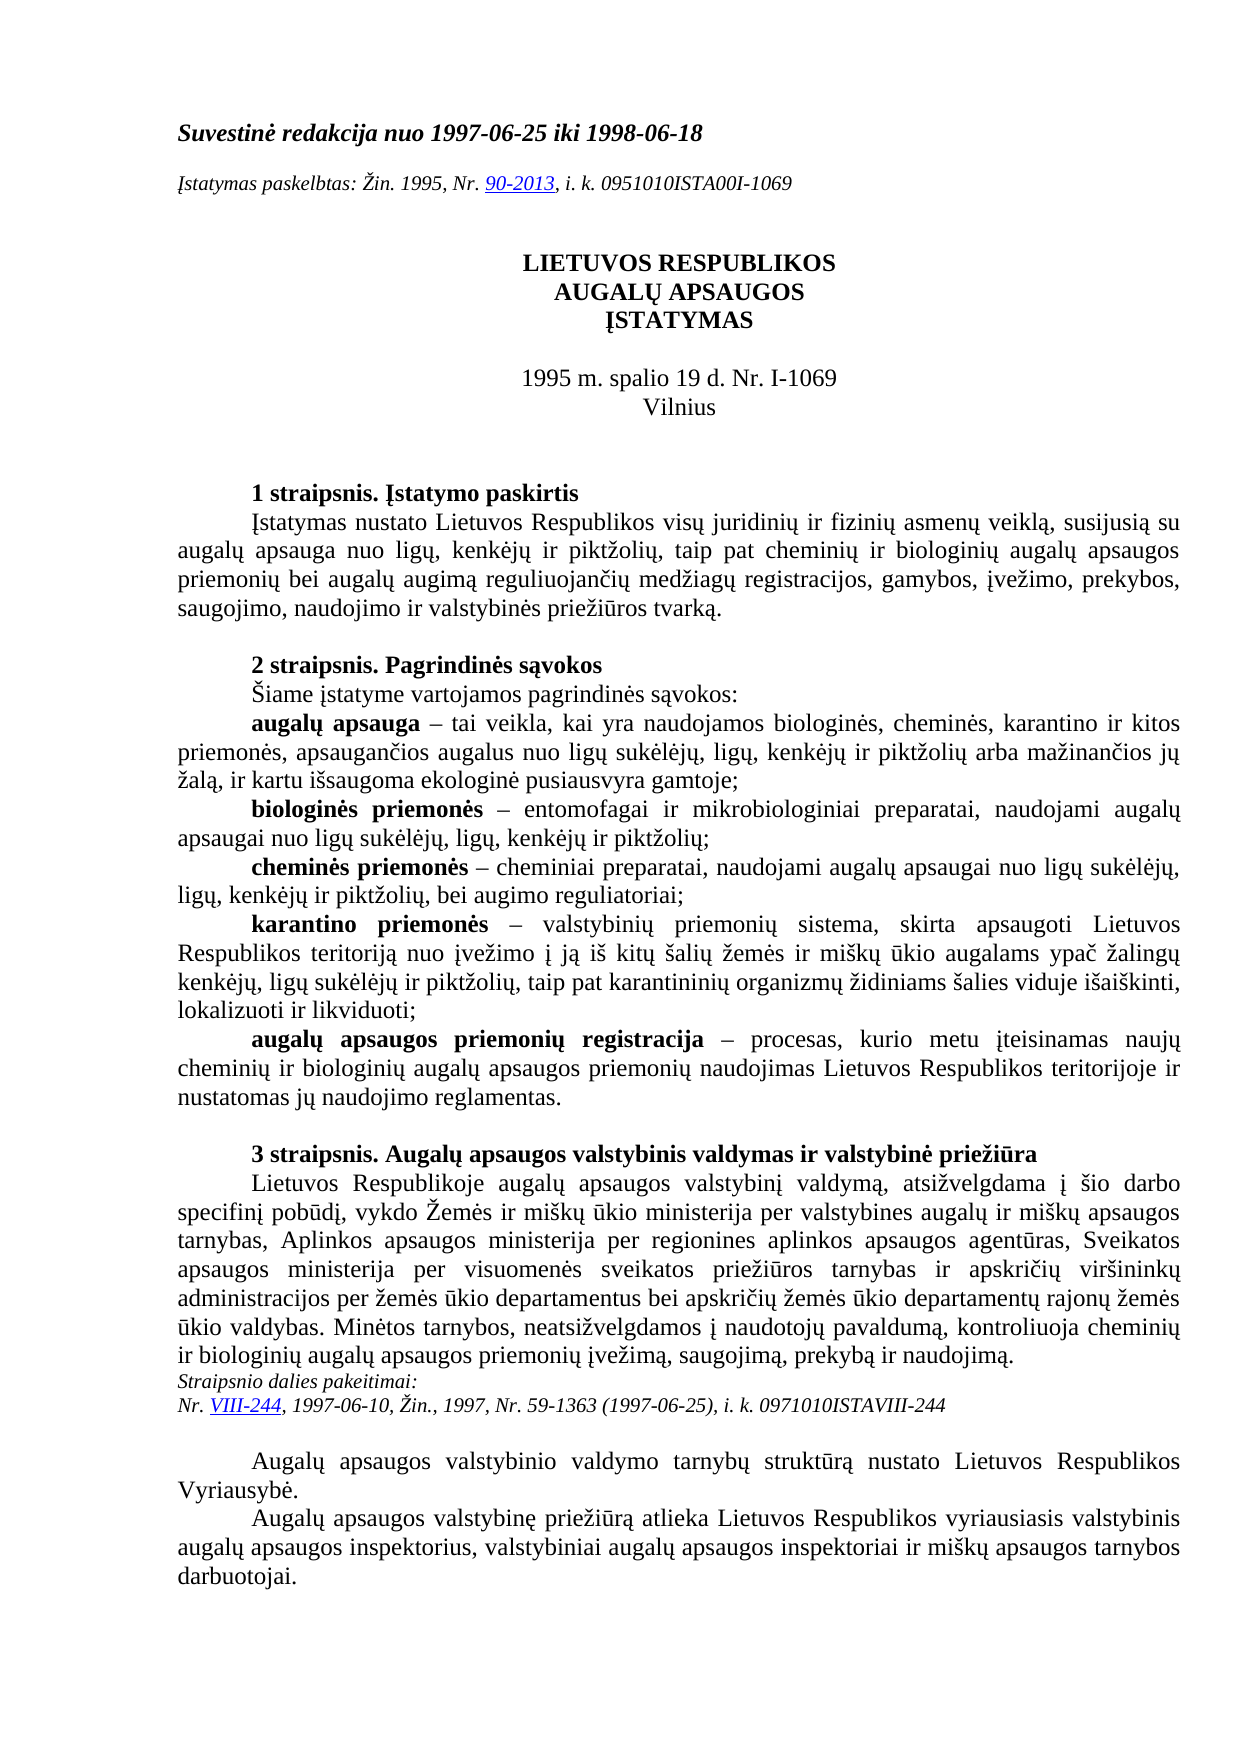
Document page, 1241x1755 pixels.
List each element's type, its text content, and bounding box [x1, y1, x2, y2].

text 1995 m. spalio 19 d. Nr. I-1069 [177, 363, 1181, 392]
text Įstatymas paskelbtas: Žin. 1995, Nr. 90-2013, i. k. 0951010ISTA00I-1069 [177, 171, 1181, 195]
text Augalų apsaugos valstybinio valdymo tarnybų struktūrą nustato Lietuvos Respublikos Vyriausybė. [177, 1446, 1181, 1503]
text AUGALŲ APSAUGOS [177, 277, 1181, 305]
text Lietuvos Respublikoje augalų apsaugos valstybinį valdymą, atsižvelgdama į šio darbo specifinį pobūdį, vykdo Žemės ir miškų ūkio ministerija per valstybines augalų ir miškų apsaugos tarnybas, Aplinkos apsaugos ministerija per regionines aplinkos apsaugos agentūras, Sveikatos apsaugos ministerija per visuomenės sveikatos priežiūros tarnybas ir apskričių viršininkų administracijos per žemės ūkio departamentus bei apskričių žemės ūkio departamentų rajonų žemės ūkio valdybas. Minėtos tarnybos, neatsižvelgdamos į naudotojų pavaldumą, kontroliuoja cheminių ir biologinių augalų apsaugos priemonių įvežimą, saugojimą, prekybą ir naudojimą. [177, 1168, 1181, 1369]
text biologinės priemonės – entomofagai ir mikrobiologiniai preparatai, naudojami augalų apsaugai nuo ligų sukėlėjų, ligų, kenkėjų ir piktžolių; [177, 794, 1181, 852]
text ĮSTATYMAS [177, 305, 1181, 334]
text Šiame įstatyme vartojamos pagrindinės sąvokos: [177, 679, 1181, 708]
text Straipsnio dalies pakeitimai: [177, 1369, 1181, 1393]
text cheminės priemonės – cheminiai preparatai, naudojami augalų apsaugai nuo ligų sukėlėjų, ligų, kenkėjų ir piktžolių, bei augimo reguliatoriai; [177, 852, 1181, 909]
text Nr. VIII-244, 1997-06-10, Žin., 1997, Nr. 59-1363 (1997-06-25), i. k. 0971010ISTAVIII-244 [177, 1393, 1181, 1417]
text Vilnius [177, 392, 1181, 420]
text LIETUVOS RESPUBLIKOS [177, 248, 1181, 277]
text Augalų apsaugos valstybinę priežiūrą atlieka Lietuvos Respublikos vyriausiasis valstybinis augalų apsaugos inspektorius, valstybiniai augalų apsaugos inspektoriai ir miškų apsaugos tarnybos darbuotojai. [177, 1503, 1181, 1590]
text augalų apsauga – tai veikla, kai yra naudojamos biologinės, cheminės, karantino ir kitos priemonės, apsaugančios augalus nuo ligų sukėlėjų, ligų, kenkėjų ir piktžolių arba mažinančios jų žalą, ir kartu išsaugoma ekologinė pusiausvyra gamtoje; [177, 708, 1181, 794]
text Įstatymas nustato Lietuvos Respublikos visų juridinių ir fizinių asmenų veiklą, susijusią su augalų apsauga nuo ligų, kenkėjų ir piktžolių, taip pat cheminių ir biologinių augalų apsaugos priemonių bei augalų augimą reguliuojančių medžiagų registracijos, gamybos, įvežimo, prekybos, saugojimo, naudojimo ir valstybinės priežiūros tvarką. [177, 507, 1181, 622]
text 2 straipsnis. Pagrindinės sąvokos [177, 650, 1181, 679]
text Suvestinė redakcija nuo 1997-06-25 iki 1998-06-18 [177, 118, 1181, 147]
text augalų apsaugos priemonių registracija – procesas, kurio metu įteisinamas naujų cheminių ir biologinių augalų apsaugos priemonių naudojimas Lietuvos Respublikos teritorijoje ir nustatomas jų naudojimo reglamentas. [177, 1024, 1181, 1110]
text karantino priemonės – valstybinių priemonių sistema, skirta apsaugoti Lietuvos Respublikos teritoriją nuo įvežimo į ją iš kitų šalių žemės ir miškų ūkio augalams ypač žalingų kenkėjų, ligų sukėlėjų ir piktžolių, taip pat karantininių organizmų židiniams šalies viduje išaiškinti, lokalizuoti ir likviduoti; [177, 909, 1181, 1024]
text 1 straipsnis. Įstatymo paskirtis [177, 478, 1181, 507]
text 3 straipsnis. Augalų apsaugos valstybinis valdymas ir valstybinė priežiūra [177, 1139, 1181, 1168]
